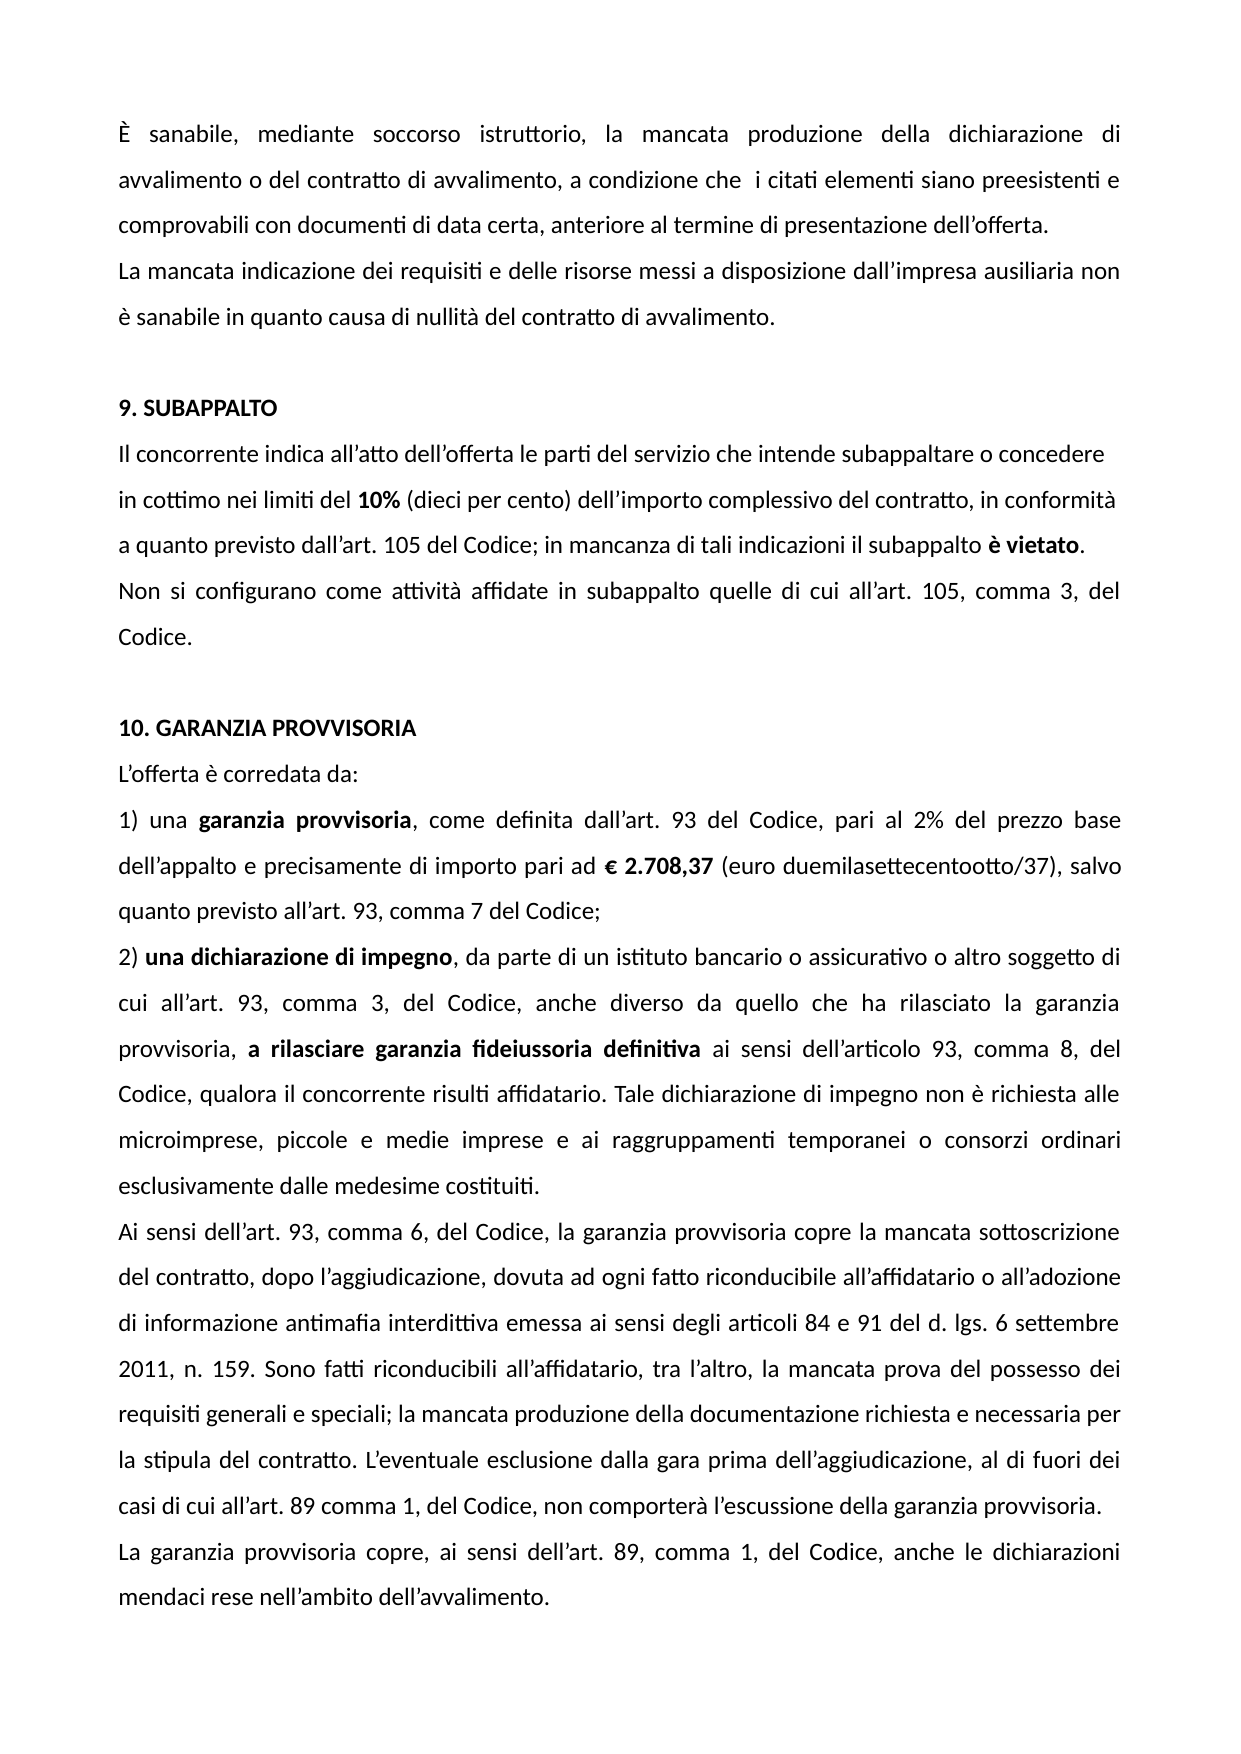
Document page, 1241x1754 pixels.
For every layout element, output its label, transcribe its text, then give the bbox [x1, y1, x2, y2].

text È sanabile, mediante soccorso istruttorio, la mancata produzione della dichiarazione di avvalimento o del contratto di avvalimento, a condizione che i citati elementi siano preesistenti e comprovabili con documenti di data certa, anteriore al termine di presentazione dell’offerta. [118, 118, 1122, 240]
text Ai sensi dell’art. 93, comma 6, del Codice, la garanzia provvisoria copre la mancata sottoscrizione del contratto, dopo l’aggiudicazione, dovuta ad ogni fatto riconducibile all’affidatario o all’adozione di informazione antimafia interdittiva emessa ai sensi degli articoli 84 e 91 del d. lgs. 6 settembre 2011, n. 159. Sono fatti riconducibili all’affidatario, tra l’altro, la mancata prova del possesso dei requisiti generali e speciali; la mancata produzione della documentazione richiesta e necessaria per la stipula del contratto. L’eventuale esclusione dalla gara prima dell’aggiudicazione, al di fuori dei casi di cui all’art. 89 comma 1, del Codice, non comporterà l’escussione della garanzia provvisoria. [118, 1216, 1122, 1521]
text Non si configurano come attività affidate in subappalto quelle di cui all’art. 105, comma 3, del Codice. [118, 575, 1122, 652]
text La mancata indicazione dei requisiti e delle risorse messi a disposizione dall’impresa ausiliaria non è sanabile in quanto causa di nullità del contratto di avvalimento. [118, 255, 1122, 332]
text 10. GARANZIA PROVVISORIA [118, 713, 1122, 743]
text 2) una dichiarazione di impegno, da parte di un istituto bancario o assicurativo o altro soggetto di cui all’art. 93, comma 3, del Codice, anche diverso da quello che ha rilasciato la garanzia provvisoria, a rilasciare garanzia fideiussoria definitiva ai sensi dell’articolo 93, comma 8, del Codice, qualora il concorrente risulti affidatario. Tale dichiarazione di impegno non è richiesta alle microimprese, piccole e medie imprese e ai raggruppamenti temporanei o consorzi ordinari esclusivamente dalle medesime costituiti. [118, 941, 1122, 1200]
text La garanzia provvisoria copre, ai sensi dell’art. 89, comma 1, del Codice, anche le dichiarazioni mendaci rese nell’ambito dell’avvalimento. [118, 1536, 1122, 1612]
text 1) una garanzia provvisoria, come definita dall’art. 93 del Codice, pari al 2% del prezzo base dell’appalto e precisamente di importo pari ad € 2.708,37 (euro duemilasettecentootto/37), salvo quanto previsto all’art. 93, comma 7 del Codice; [118, 804, 1122, 926]
text Il concorrente indica all’atto dell’offerta le parti del servizio che intende subappaltare o concedere [118, 438, 1122, 469]
text L’offerta è corredata da: [118, 758, 1122, 789]
text a quanto previsto dall’art. 105 del Codice; in mancanza di tali indicazioni il subappalto è vietato. [118, 530, 1122, 560]
text 9. SUBAPPALTO [118, 392, 1122, 423]
text in cottimo nei limiti del 10% (dieci per cento) dell’importo complessivo del contratto, in conformità [118, 484, 1122, 514]
